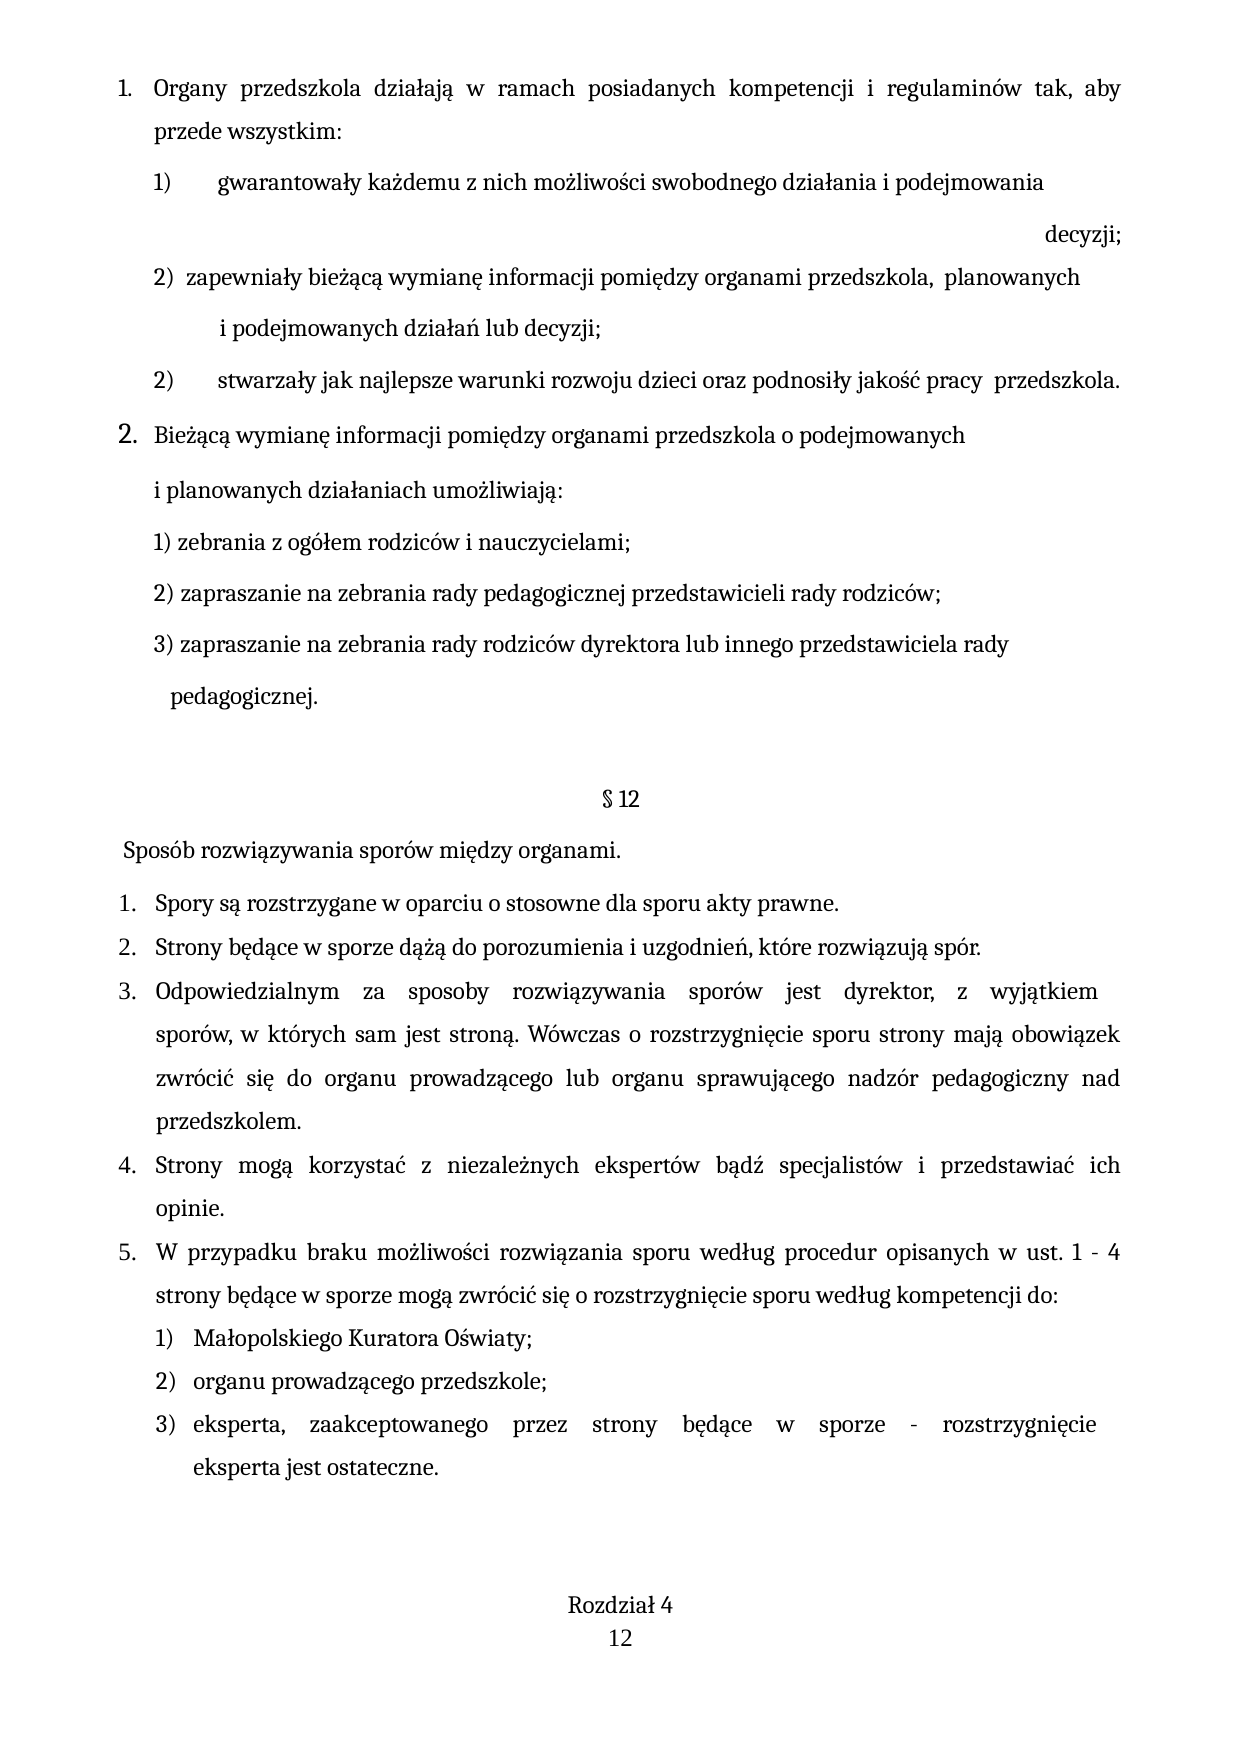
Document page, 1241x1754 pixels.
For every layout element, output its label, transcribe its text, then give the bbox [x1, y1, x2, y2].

list Spory są rozstrzygane w oparciu o stosowne dla sporu akty prawne. [118, 888, 1122, 917]
text § 12 [118, 785, 1122, 813]
list Strony będące w sporze dążą do porozumienia i uzgodnień, które rozwiązują spór. [118, 932, 1122, 962]
list W przypadku braku możliwości rozwiązania sporu według procedur opisanych w ust. 1 - 4 strony będące w sporze mogą zwrócić się o rozstrzygnięcie sporu według kompetencji do: [118, 1237, 1122, 1309]
list organu prowadzącego przedszkole; [156, 1367, 1122, 1396]
text decyzji; 2) zapewniały bieżącą wymianę informacji pomiędzy organami przedszkola, planowanych [153, 220, 1122, 292]
list eksperta, zaakceptowanego przez strony będące w sporze - rozstrzygnięcie eksperta jest ostateczne. [156, 1410, 1122, 1482]
text 3) zapraszanie na zebrania rady rodziców dyrektora lub innego przedstawiciela rady [153, 630, 1122, 659]
text 1) zebrania z ogółem rodziców i nauczycielami; [153, 527, 1122, 556]
list gwarantowały każdemu z nich możliwości swobodnego działania i podejmowania [153, 168, 1122, 197]
list Odpowiedzialnym za sposoby rozwiązywania sporów jest dyrektor, z wyjątkiem sporów, w których sam jest stroną. Wówczas o rozstrzygnięcie sporu strony mają obowiązek zwrócić się do organu prowadzącego lub organu sprawującego nadzór pedagogiczny nad przedszkolem. [118, 976, 1122, 1135]
text i podejmowanych działań lub decyzji; [153, 314, 1122, 343]
list Bieżącą wymianę informacji pomiędzy organami przedszkola o podejmowanych [118, 417, 1122, 451]
list Strony mogą korzystać z niezależnych ekspertów bądź specjalistów i przedstawiać ich opinie. [118, 1150, 1122, 1222]
text Sposób rozwiązywania sporów między organami. [118, 836, 1122, 865]
list stwarzały jak najlepsze warunki rozwoju dzieci oraz podnosiły jakość pracy przedszkola. [153, 366, 1122, 394]
list Małopolskiego Kuratora Oświaty; [156, 1324, 1122, 1353]
text Rozdział 4 [118, 1591, 1122, 1620]
list Organy przedszkola działają w ramach posiadanych kompetencji i regulaminów tak, aby przede wszystkim: [118, 74, 1122, 146]
text i planowanych działaniach umożliwiają: [153, 476, 1122, 505]
text 2) zapraszanie na zebrania rady pedagogicznej przedstawicieli rady rodziców; [153, 579, 1122, 608]
text pedagogicznej. [153, 682, 1122, 711]
